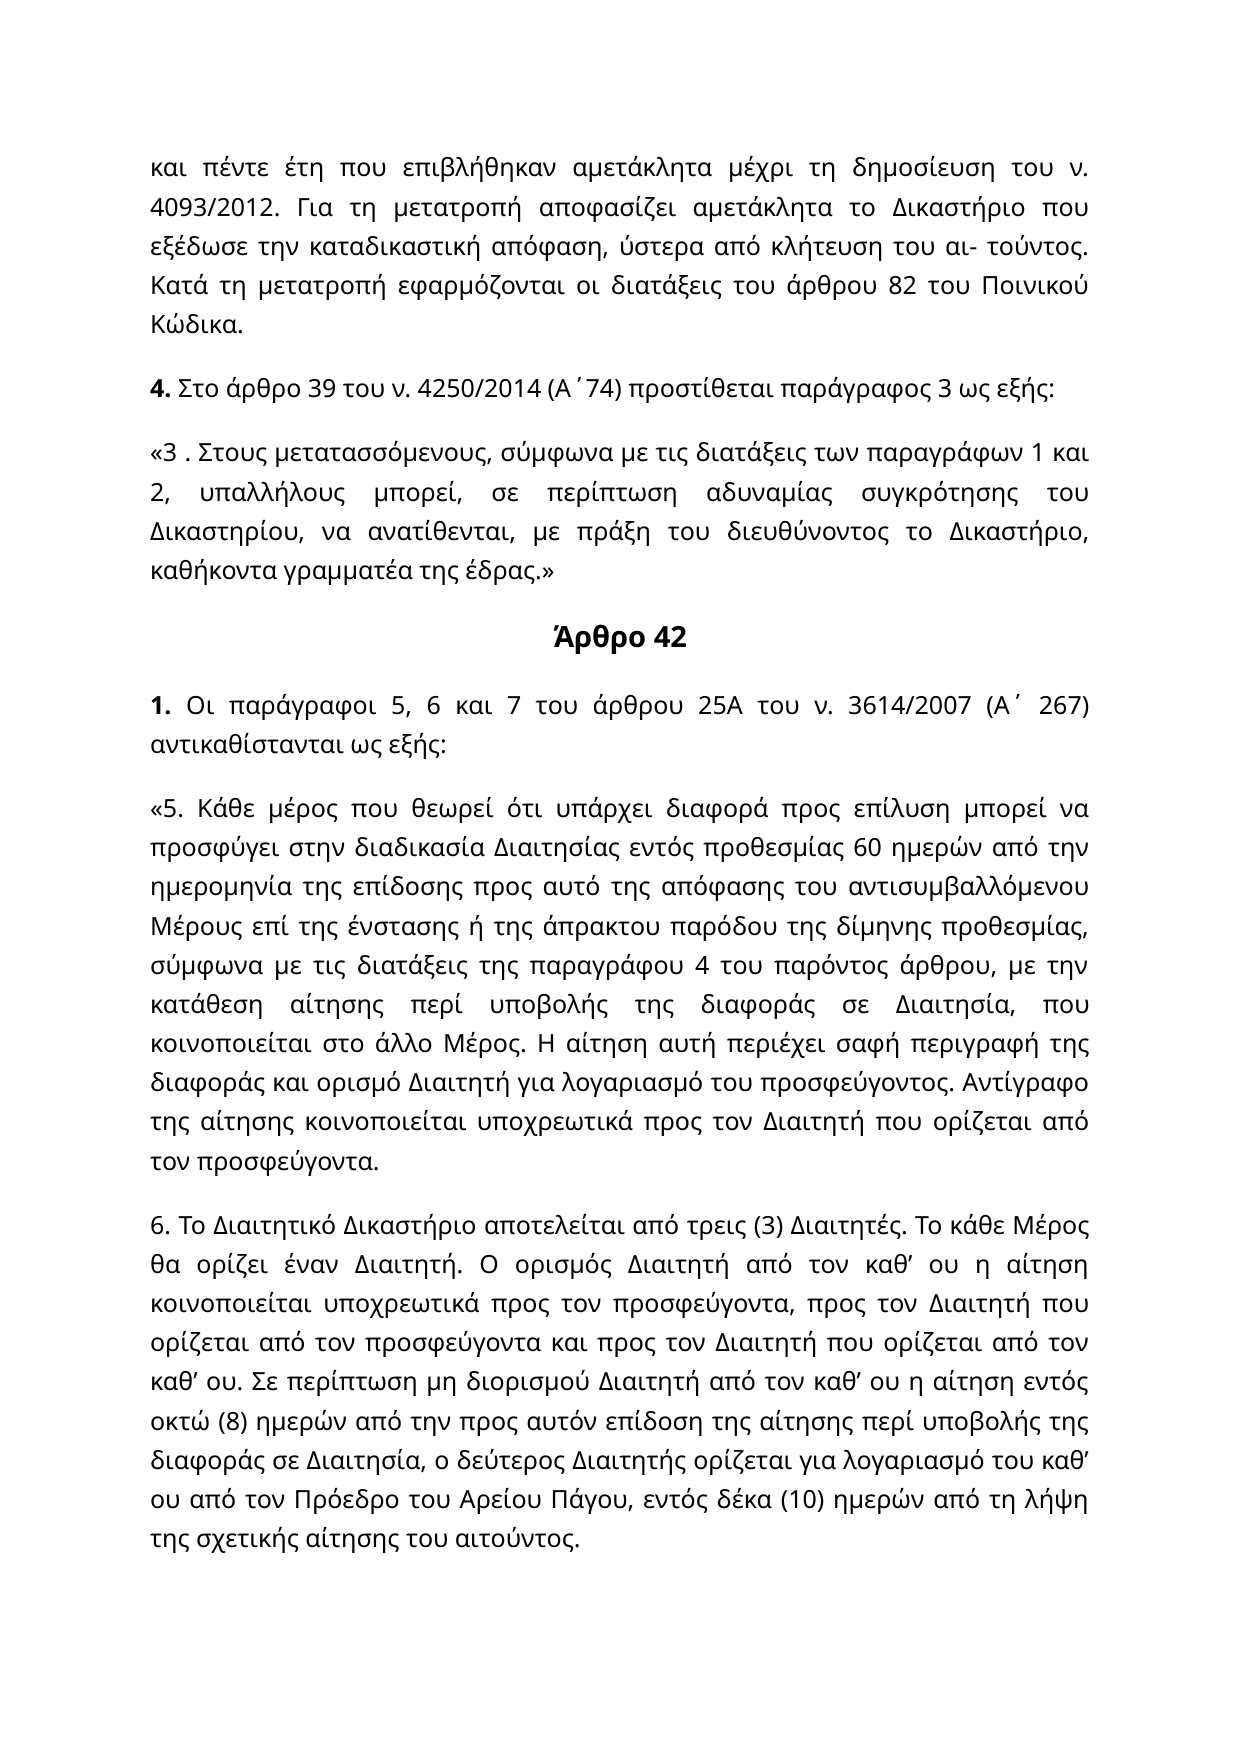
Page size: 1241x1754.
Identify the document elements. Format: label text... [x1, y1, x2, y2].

text 6. Το Διαιτητικό Δικαστήριο αποτελείται από τρεις (3) Διαιτητές. Το κάθε Μέρος θα ορίζει έναν Διαιτητή. Ο ορισμός Διαιτητή από τον καθ’ ου η αίτηση κοινοποιείται υποχρεωτικά προς τον προσφεύγοντα, προς τον Διαιτητή που ορίζεται από τον προσφεύγοντα και προς τον Διαιτητή που ορίζεται από τον καθ’ ου. Σε περίπτωση μη διορισμού Διαιτητή από τον καθ’ ου η αίτηση εντός οκτώ (8) ημερών από την προς αυτόν επίδοση της αίτησης περί υποβολής της διαφοράς σε Διαιτησία, ο δεύτερος Διαιτητής ορίζεται για λογαριασμό του καθ’ ου από τον Πρόεδρο του Αρείου Πάγου, εντός δέκα (10) ημερών από τη λήψη της σχετικής αίτησης του αιτούντος. [150, 1207, 1090, 1555]
text και πέντε έτη που επιβλήθηκαν αμετάκλητα μέχρι τη δημοσίευση του ν. 4093/2012. Για τη μετατροπή αποφασίζει αμετάκλητα το Δικαστήριο που εξέδωσε την καταδικαστική απόφαση, ύστερα από κλήτευση του αι- τούντος. Κατά τη μετατροπή εφαρμόζονται οι διατάξεις του άρθρου 82 του Ποινικού Κώδικα. [150, 150, 1090, 341]
text 4. Στο άρθρο 39 του ν. 4250/2014 (Α΄74) προστίθεται παράγραφος 3 ως εξής: [150, 371, 1090, 405]
subtitle Άρθρο 42 [150, 617, 1090, 656]
text «3 . Στους μετατασσόμενους, σύμφωνα με τις διατάξεις των παραγράφων 1 και 2, υπαλλήλους μπορεί, σε περίπτωση αδυναμίας συγκρότησης του Δικαστηρίου, να ανατίθενται, με πράξη του διευθύνοντος το Δικαστήριο, καθήκοντα γραμματέα της έδρας.» [150, 435, 1090, 587]
text «5. Κάθε μέρος που θεωρεί ότι υπάρχει διαφορά προς επίλυση μπορεί να προσφύγει στην διαδικασία Διαιτησίας εντός προθεσμίας 60 ημερών από την ημερομηνία της επίδοσης προς αυτό της απόφασης του αντισυμβαλλόμενου Μέρους επί της ένστασης ή της άπρακτου παρόδου της δίμηνης προθεσμίας, σύμφωνα με τις διατάξεις της παραγράφου 4 του παρόντος άρθρου, με την κατάθεση αίτησης περί υποβολής της διαφοράς σε Διαιτησία, που κοινοποιείται στο άλλο Μέρος. Η αίτηση αυτή περιέχει σαφή περιγραφή της διαφοράς και ορισμό Διαιτητή για λογαριασμό του προσφεύγοντος. Αντίγραφο της αίτησης κοινοποιείται υποχρεωτικά προς τον Διαιτητή που ορίζεται από τον προσφεύγοντα. [150, 791, 1090, 1177]
text 1. Οι παράγραφοι 5, 6 και 7 του άρθρου 25Α του ν. 3614/2007 (Α΄ 267) αντικαθίστανται ως εξής: [150, 687, 1090, 761]
